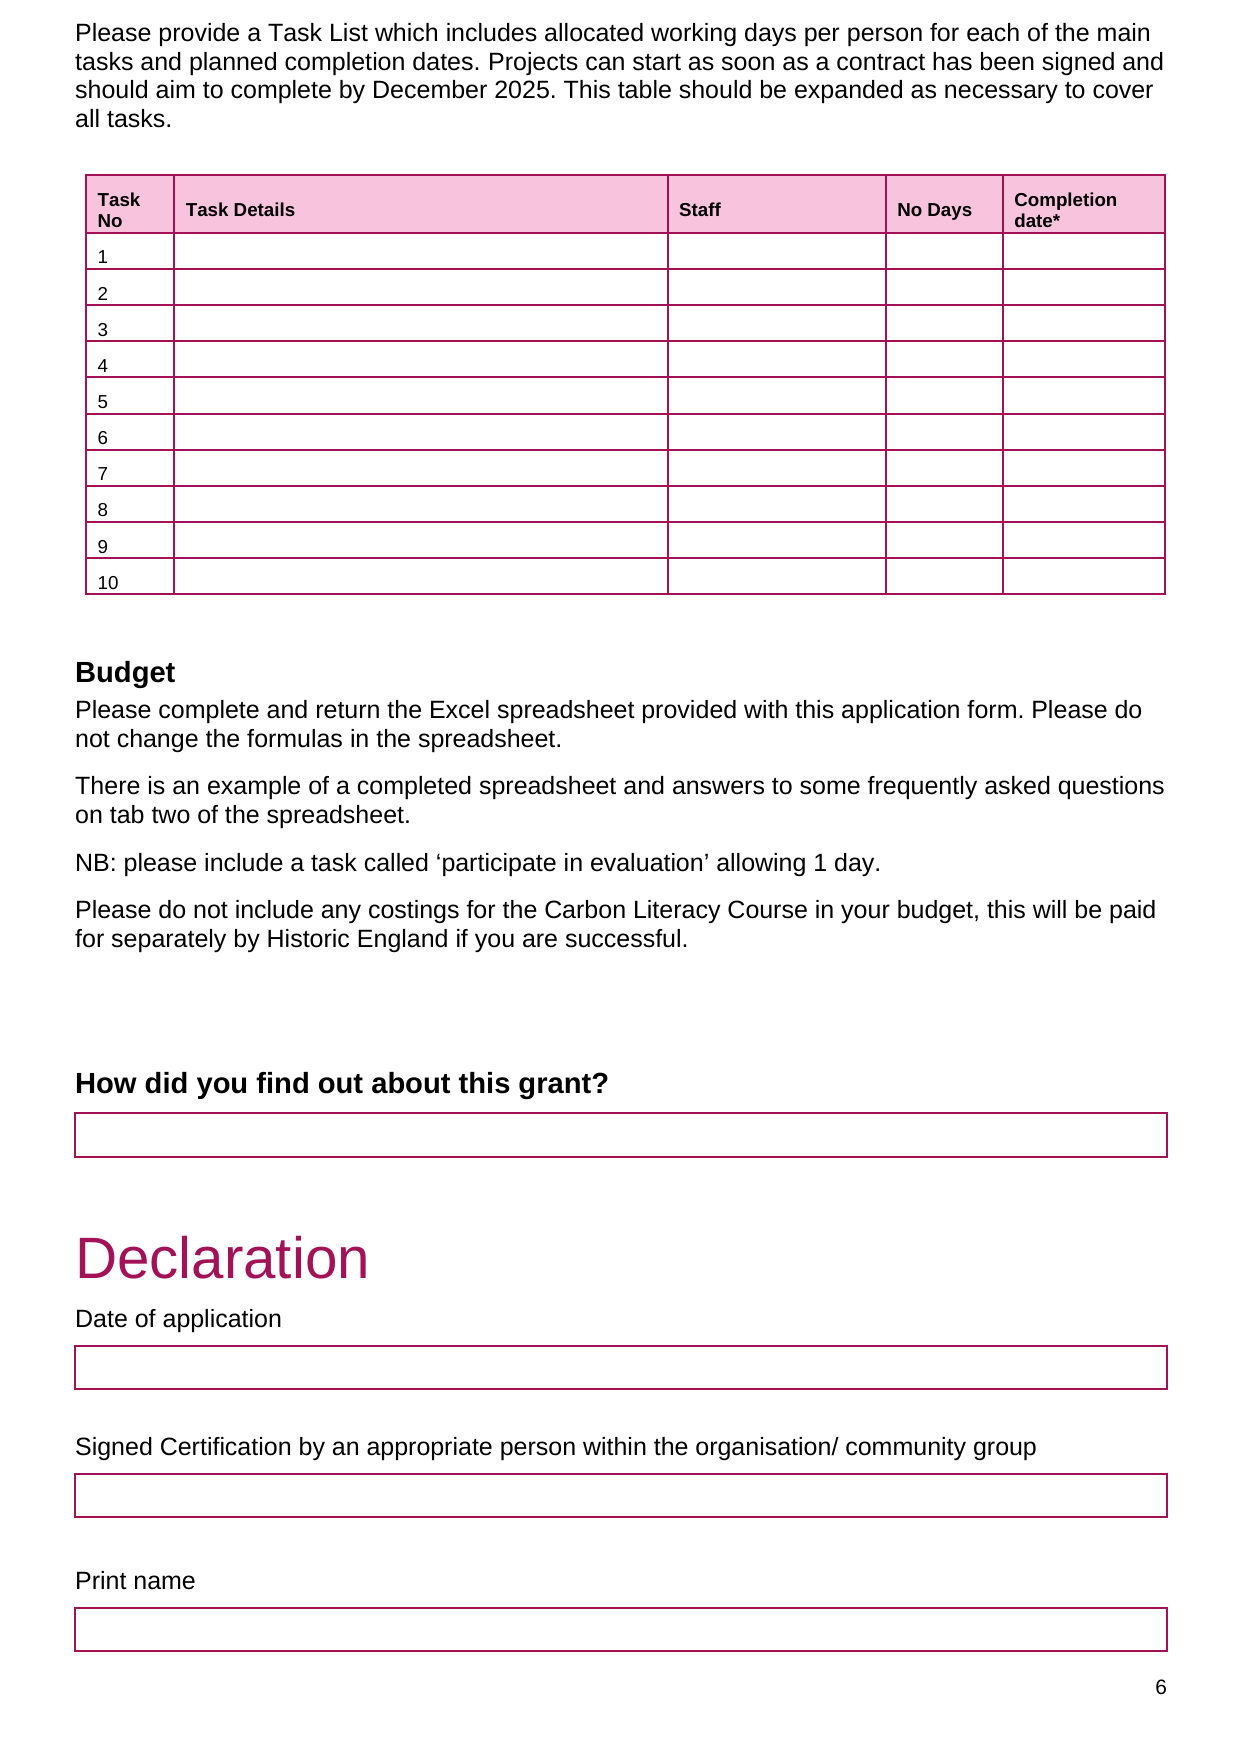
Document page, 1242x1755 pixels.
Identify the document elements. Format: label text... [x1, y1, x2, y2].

table_cell [887, 559, 1002, 593]
table_cell [887, 523, 1002, 557]
table_cell 9 [87, 523, 173, 557]
table_cell 8 [87, 487, 173, 521]
table_cell [175, 487, 667, 521]
table_cell [1004, 270, 1164, 304]
table_cell [1004, 378, 1164, 412]
table_cell [1004, 523, 1164, 557]
table_header Completion date* [1004, 176, 1164, 232]
table_cell [669, 234, 885, 268]
table_cell [1004, 451, 1164, 485]
table_cell [887, 306, 1002, 340]
table_cell [887, 451, 1002, 485]
table_cell 5 [87, 378, 173, 412]
table_header No Days [887, 176, 1002, 232]
text How did you find out about this grant? [75, 1066, 1167, 1100]
table_cell [1004, 342, 1164, 376]
table_header Task No [87, 176, 173, 232]
table_cell [669, 451, 885, 485]
text There is an example of a completed spreadsheet and answers to some frequently asked questions on tab two of the spreadsheet. [75, 771, 1167, 829]
table_cell [887, 378, 1002, 412]
table_cell [175, 342, 667, 376]
table_cell 4 [87, 342, 173, 376]
table_cell [887, 342, 1002, 376]
table_cell [175, 559, 667, 593]
text Date of application [75, 1303, 1167, 1332]
table_cell [669, 342, 885, 376]
table_cell [887, 487, 1002, 521]
table_cell [1004, 559, 1164, 593]
table_cell [887, 270, 1002, 304]
text Signed Certification by an appropriate person within the organisation/ community group [75, 1431, 1167, 1460]
table_cell [669, 559, 885, 593]
table_cell 10 [87, 559, 173, 593]
table_cell [1004, 234, 1164, 268]
text Please complete and return the Excel spreadsheet provided with this application form. Please do not change the formulas in the spreadsheet. [75, 695, 1167, 752]
table_cell [887, 234, 1002, 268]
text Please provide a Task List which includes allocated working days per person for each of the main tasks and planned completion dates. Projects can start as soon as a contract has been signed and should aim to complete by December 2025. This table should be expanded as necessary to cover all tasks. [75, 18, 1167, 133]
table_cell [669, 487, 885, 521]
table_cell [669, 415, 885, 448]
text Please do not include any costings for the Carbon Literacy Course in your budget, this will be paid for separately by Historic England if you are successful. [75, 895, 1167, 952]
table_cell [175, 270, 667, 304]
table_cell [669, 523, 885, 557]
table_header Staff [669, 176, 885, 232]
table_cell [175, 306, 667, 340]
table_cell [1004, 487, 1164, 521]
table_cell 1 [87, 234, 173, 268]
table_cell [175, 415, 667, 448]
table_cell [669, 306, 885, 340]
table_cell [669, 270, 885, 304]
text NB: please include a task called ‘participate in evaluation’ allowing 1 day. [75, 847, 1167, 876]
table_header [76, 1609, 1166, 1650]
table_cell 3 [87, 306, 173, 340]
subtitle Declaration [75, 1224, 1167, 1291]
text Print name [75, 1566, 1167, 1594]
table_cell [175, 234, 667, 268]
table_header [76, 1475, 1166, 1516]
table_header Task Details [175, 176, 667, 232]
table_cell [669, 378, 885, 412]
table_cell 2 [87, 270, 173, 304]
table_header [76, 1347, 1166, 1388]
table_cell [1004, 306, 1164, 340]
table_header [76, 1114, 1166, 1156]
table_cell [1004, 415, 1164, 448]
table_cell [175, 451, 667, 485]
table_cell [175, 523, 667, 557]
table_cell 7 [87, 451, 173, 485]
table_cell [175, 378, 667, 412]
table_cell [887, 415, 1002, 448]
table_cell 6 [87, 415, 173, 448]
text Budget [75, 655, 1167, 689]
